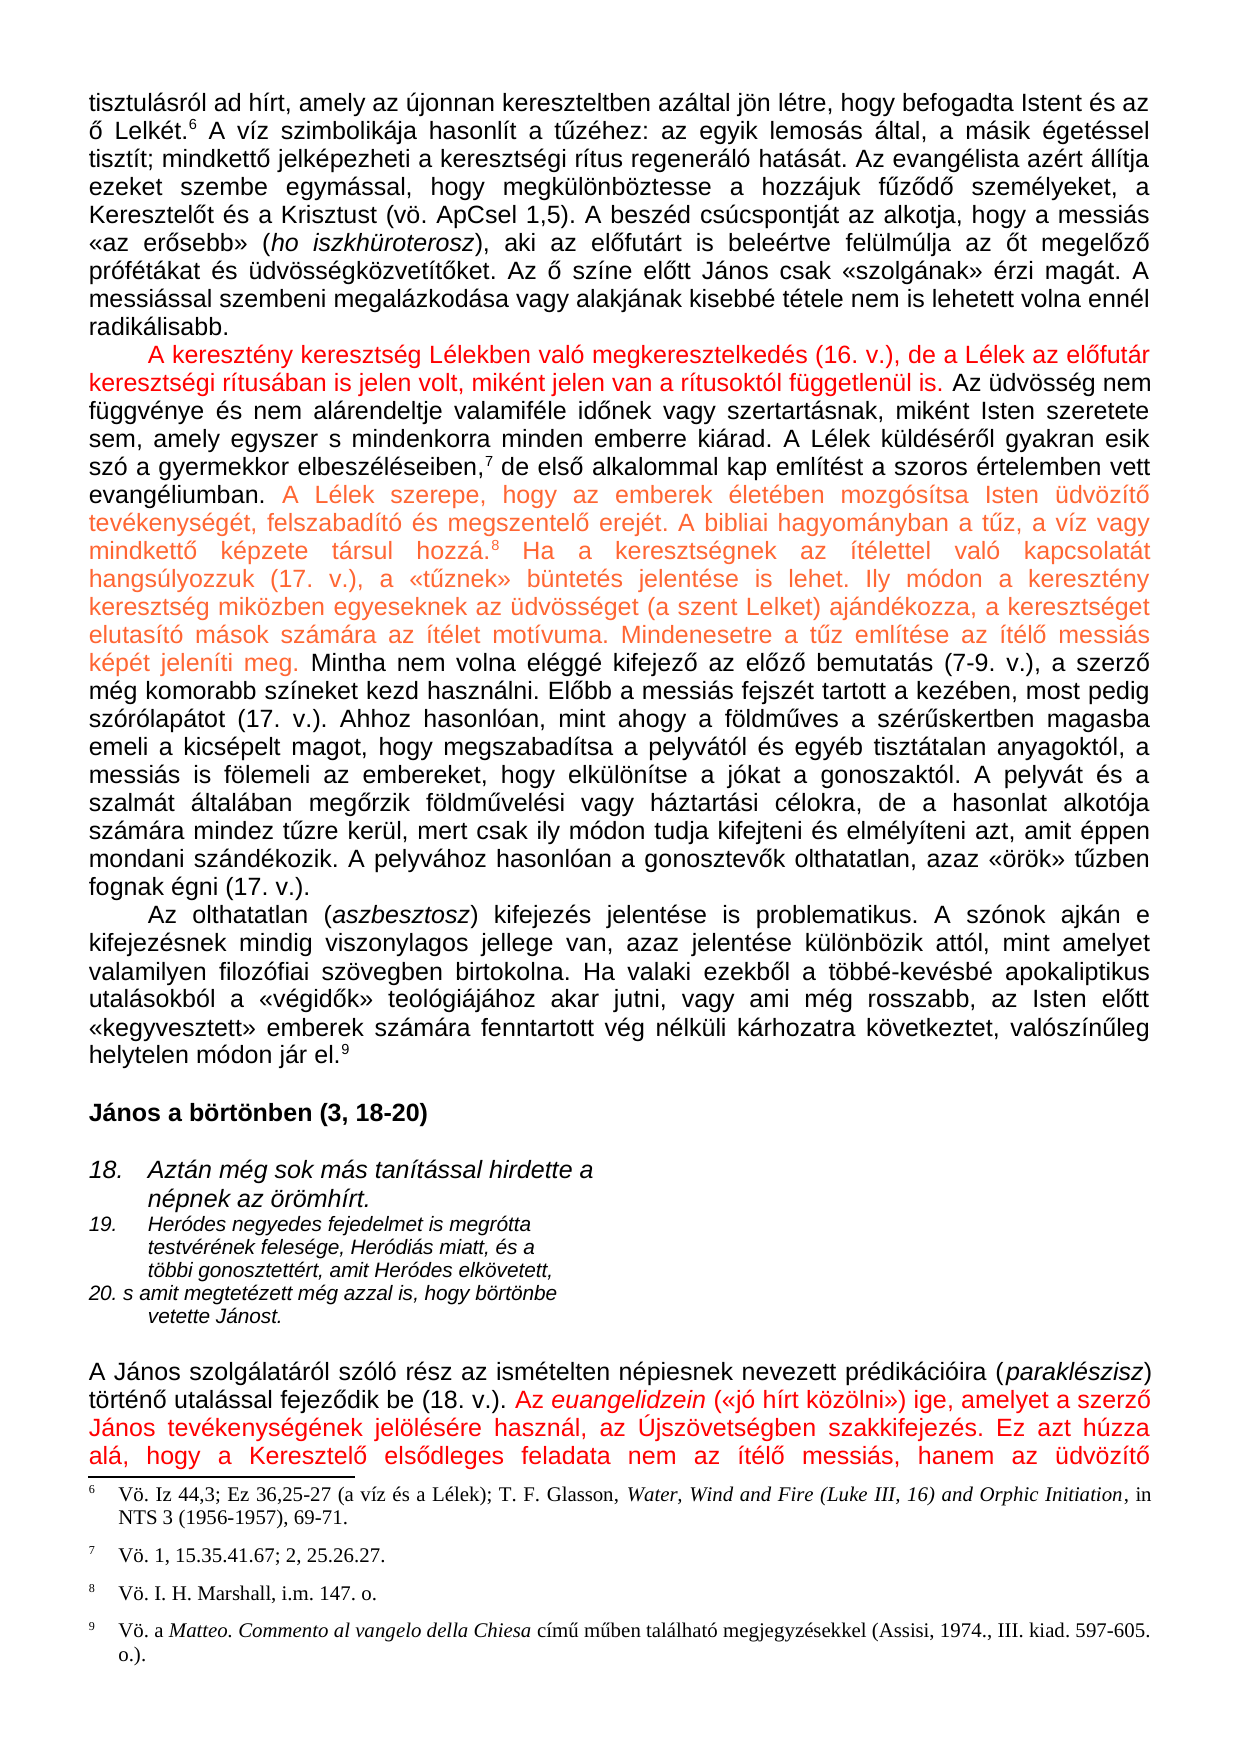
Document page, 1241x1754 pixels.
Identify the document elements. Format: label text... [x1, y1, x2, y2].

text 19. Heródes negyedes fejedelmet is megrótta testvérének felesége, Heródiás miatt, és a többi gonosztettért, amit Heródes elkövetett, [88, 1212, 1152, 1282]
text Vö. a Matteo. Commento al vangelo della Chiesa című műben található megjegyzésekkel (Assisi, 1974., III. kiad. 597-605. o.). [88, 1619, 1152, 1665]
text A keresztény keresztség Lélekben való megkeresztelkedés (16. v.), de a Lélek az előfutár keresztségi rítusában is jelen volt, miként jelen van a rítusoktól függetlenül is. Az üdvösség nem függvénye és nem alárendeltje valamiféle időnek vagy szertartásnak, miként Isten szeretete sem, amely egyszer s mindenkorra minden emberre kiárad. A Lélek küldéséről gyakran esik szó a gyermekkor elbeszéléseiben, de első alkalommal kap említést a szoros értelemben vett evangéliumban. A Lélek szerepe, hogy az emberek életében mozgósítsa Isten üdvözítő tevékenységét, felszabadító és megszentelő erejét. A bibliai hagyományban a tűz, a víz vagy mindkettő képzete társul hozzá. Ha a keresztségnek az ítélettel való kapcsolatát hangsúlyozzuk (17. v.), a «tűznek» büntetés jelentése is lehet. Ily módon a keresztény keresztség miközben egyeseknek az üdvösséget (a szent Lelket) ajándékozza, a keresztséget elutasító mások számára az ítélet motívuma. Mindenesetre a tűz említése az ítélő messiás képét jeleníti meg. Mintha nem volna eléggé kifejező az előző bemutatás (7-9. v.), a szerző még komorabb színeket kezd használni. Előbb a messiás fejszét tartott a kezében, most pedig szórólapátot (17. v.). Ahhoz hasonlóan, mint ahogy a földműves a szérűskertben magasba emeli a kicsépelt magot, hogy megszabadítsa a pelyvától és egyéb tisztátalan anyagoktól, a messiás is fölemeli az embereket, hogy elkülönítse a jókat a gonoszaktól. A pelyvát és a szalmát általában megőrzik földművelési vagy háztartási célokra, de a hasonlat alkotója számára mindez tűzre kerül, mert csak ily módon tudja kifejteni és elmélyíteni azt, amit éppen mondani szándékozik. A pelyvához hasonlóan a gonosztevők olthatatlan, azaz «örök» tűzben fognak égni (17. v.). [88, 341, 1152, 901]
text 18. Aztán még sok más tanítással hirdette a népnek az örömhírt. [88, 1156, 1152, 1212]
text Vö. I. H. Marshall, i.m. 147. o. [88, 1582, 1152, 1604]
text Vö. Iz 44,3; Ez 36,25-27 (a víz és a Lélek); T. F. Glasson, Water, Wind and Fire (Luke III, 16) and Orphic Initiation, in NTS 3 (1956-1957), 69-71. [88, 1483, 1152, 1529]
text 20. s amit megtetézett még azzal is, hogy börtönbe vetette Jánost. [88, 1282, 1152, 1328]
text Vö. 1, 15.35.41.67; 2, 25.26.27. [88, 1544, 1152, 1567]
text tisztulásról ad hírt, amely az újonnan kereszteltben azáltal jön létre, hogy befogadta Istent és az ő Lelkét. A víz szimbolikája hasonlít a tűzéhez: az egyik lemosás által, a másik égetéssel tisztít; mindkettő jelképezheti a keresztségi rítus regeneráló hatását. Az evangélista azért állítja ezeket szembe egymással, hogy megkülönböztesse a hozzájuk fűződő személyeket, a Keresztelőt és a Krisztust (vö. ApCsel 1,5). A beszéd csúcspontját az alkotja, hogy a messiás «az erősebb» (ho iszkhüroterosz), aki az előfutárt is beleértve felülmúlja az őt megelőző prófétákat és üdvösségközvetítőket. Az ő színe előtt János csak «szolgának» érzi magát. A messiással szembeni megalázkodása vagy alakjának kisebbé tétele nem is lehetett volna ennél radikálisabb. [88, 88, 1152, 341]
text A János szolgálatáról szóló rész az ismételten népiesnek nevezett prédikációira (paraklészisz) történő utalással fejeződik be (18. v.). Az euangelidzein («jó hírt közölni») ige, amelyet a szerző János tevékenységének jelölésére használ, az Újszövetségben szakkifejezés. Ez azt húzza alá, hogy a Keresztelő elsődleges feladata nem az ítélő messiás, hanem az üdvözítő [88, 1358, 1152, 1470]
text János a börtönben (3, 18-20) [88, 1099, 1152, 1127]
text Az olthatatlan (aszbesztosz) kifejezés jelentése is problematikus. A szónok ajkán e kifejezésnek mindig viszonylagos jellege van, azaz jelentése különbözik attól, mint amelyet valamilyen filozófiai szövegben birtokolna. Ha valaki ezekből a többé-kevésbé apokaliptikus utalásokból a «végidők» teológiájához akar jutni, vagy ami még rosszabb, az Isten előtt «kegyvesztett» emberek számára fenntartott vég nélküli kárhozatra következtet, valószínűleg helytelen módon jár el. [88, 901, 1152, 1069]
